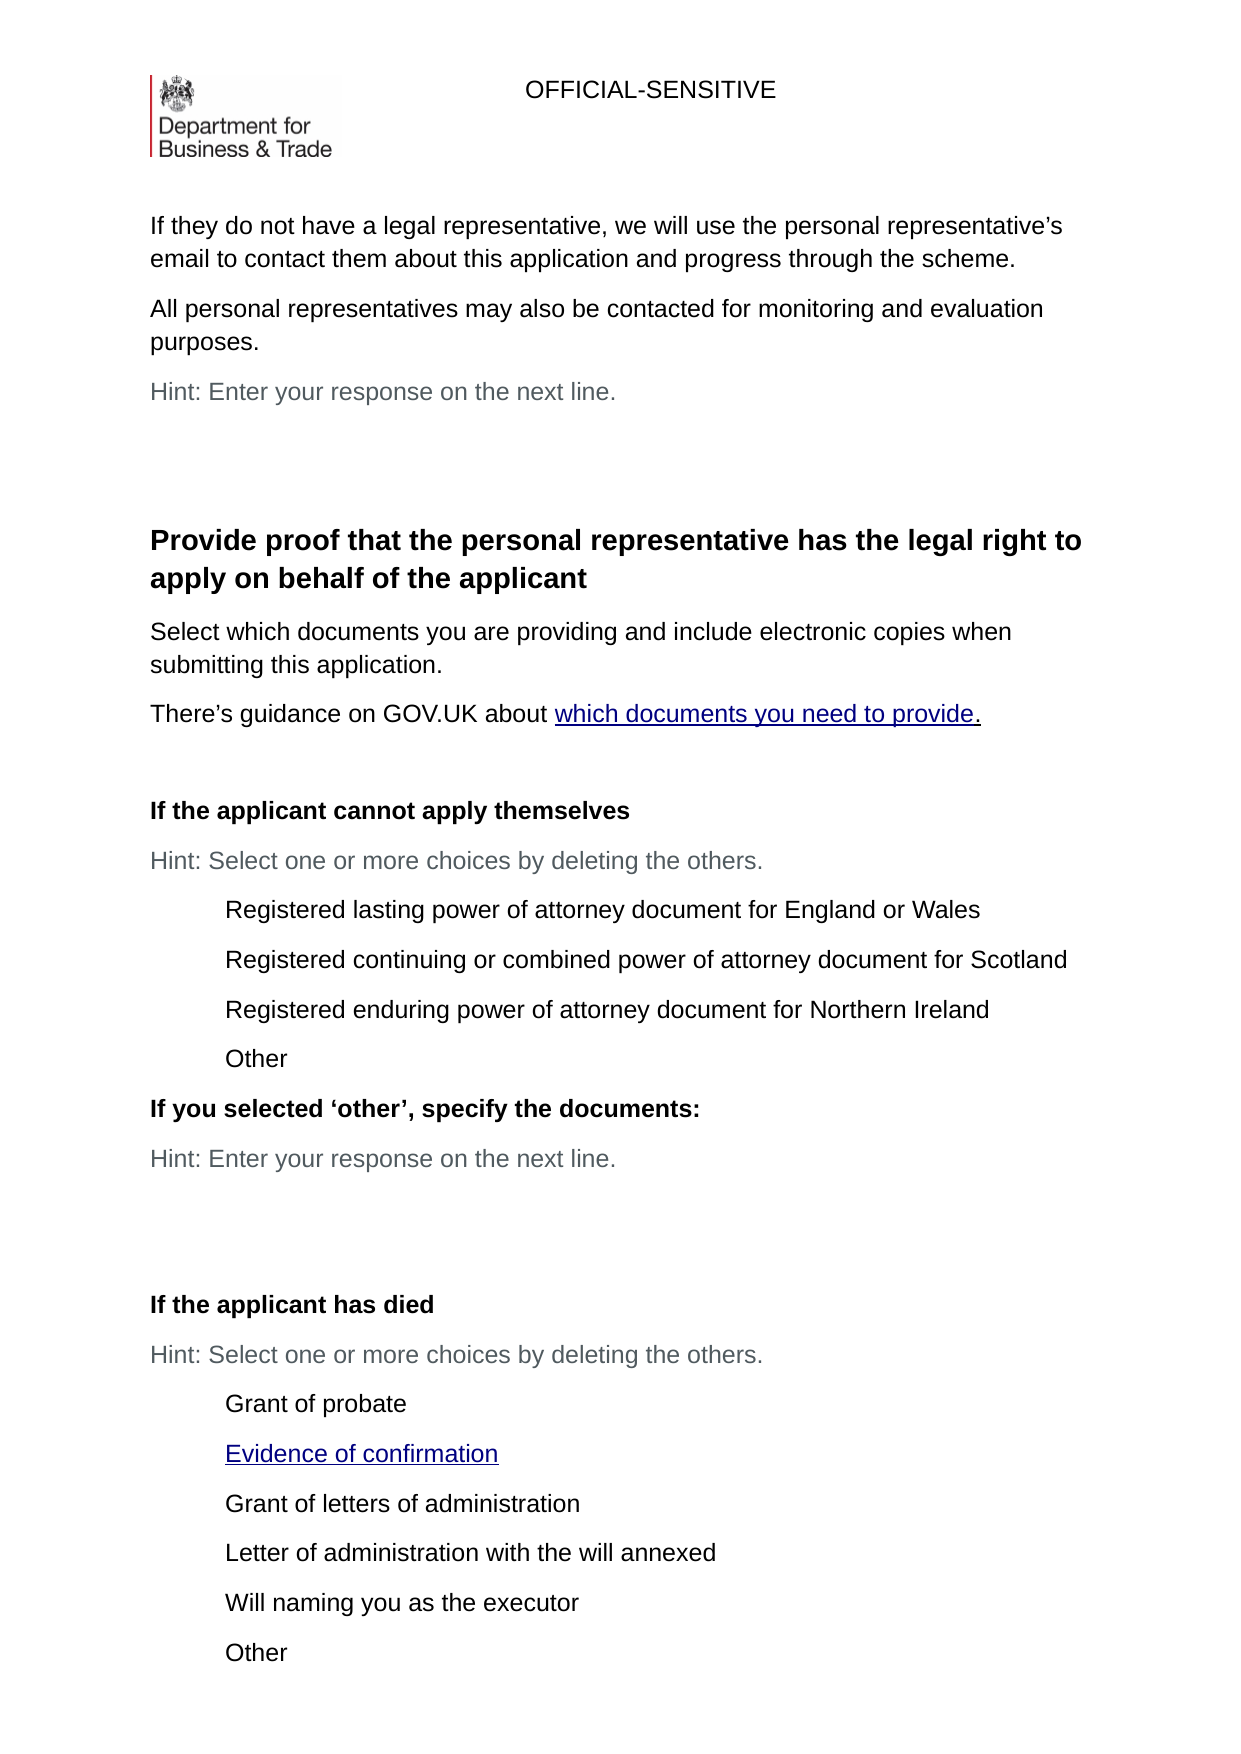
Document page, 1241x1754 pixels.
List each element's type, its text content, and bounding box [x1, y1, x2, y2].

text Other [150, 1638, 1090, 1667]
text Registered lasting power of attorney document for England or Wales [150, 895, 1090, 924]
subtitle If the applicant cannot apply themselves [150, 796, 1090, 825]
text Hint: Enter your response on the next line. [150, 377, 1090, 405]
text Select which documents you are providing and include electronic copies when submitting this application. [150, 617, 1090, 678]
text Hint: Enter your response on the next line. [150, 1144, 1090, 1172]
text Letter of administration with the will annexed [150, 1538, 1090, 1567]
text Hint: Select one or more choices by deleting the others. [150, 846, 1090, 874]
text If they do not have a legal representative, we will use the personal representative’s email to contact them about this application and progress through the scheme. [150, 211, 1090, 273]
text Grant of letters of administration [150, 1489, 1090, 1517]
subtitle Provide proof that the personal representative has the legal right to apply on behalf of the applicant [150, 523, 1090, 595]
subtitle If you selected ‘other’, specify the documents: [150, 1094, 1090, 1123]
text Registered continuing or combined power of attorney document for Scotland [150, 945, 1090, 974]
text Grant of probate [150, 1389, 1090, 1418]
text Other [150, 1044, 1090, 1073]
text Will naming you as the executor [150, 1588, 1090, 1617]
text Hint: Select one or more choices by deleting the others. [150, 1340, 1090, 1368]
text All personal representatives may also be contacted for monitoring and evaluation purposes. [150, 294, 1090, 356]
text Evidence of confirmation [150, 1439, 1090, 1468]
text Registered enduring power of attorney document for Northern Ireland [150, 995, 1090, 1023]
subtitle If the applicant has died [150, 1290, 1090, 1319]
text There’s guidance on GOV.UK about which documents you need to provide. [150, 699, 1090, 728]
